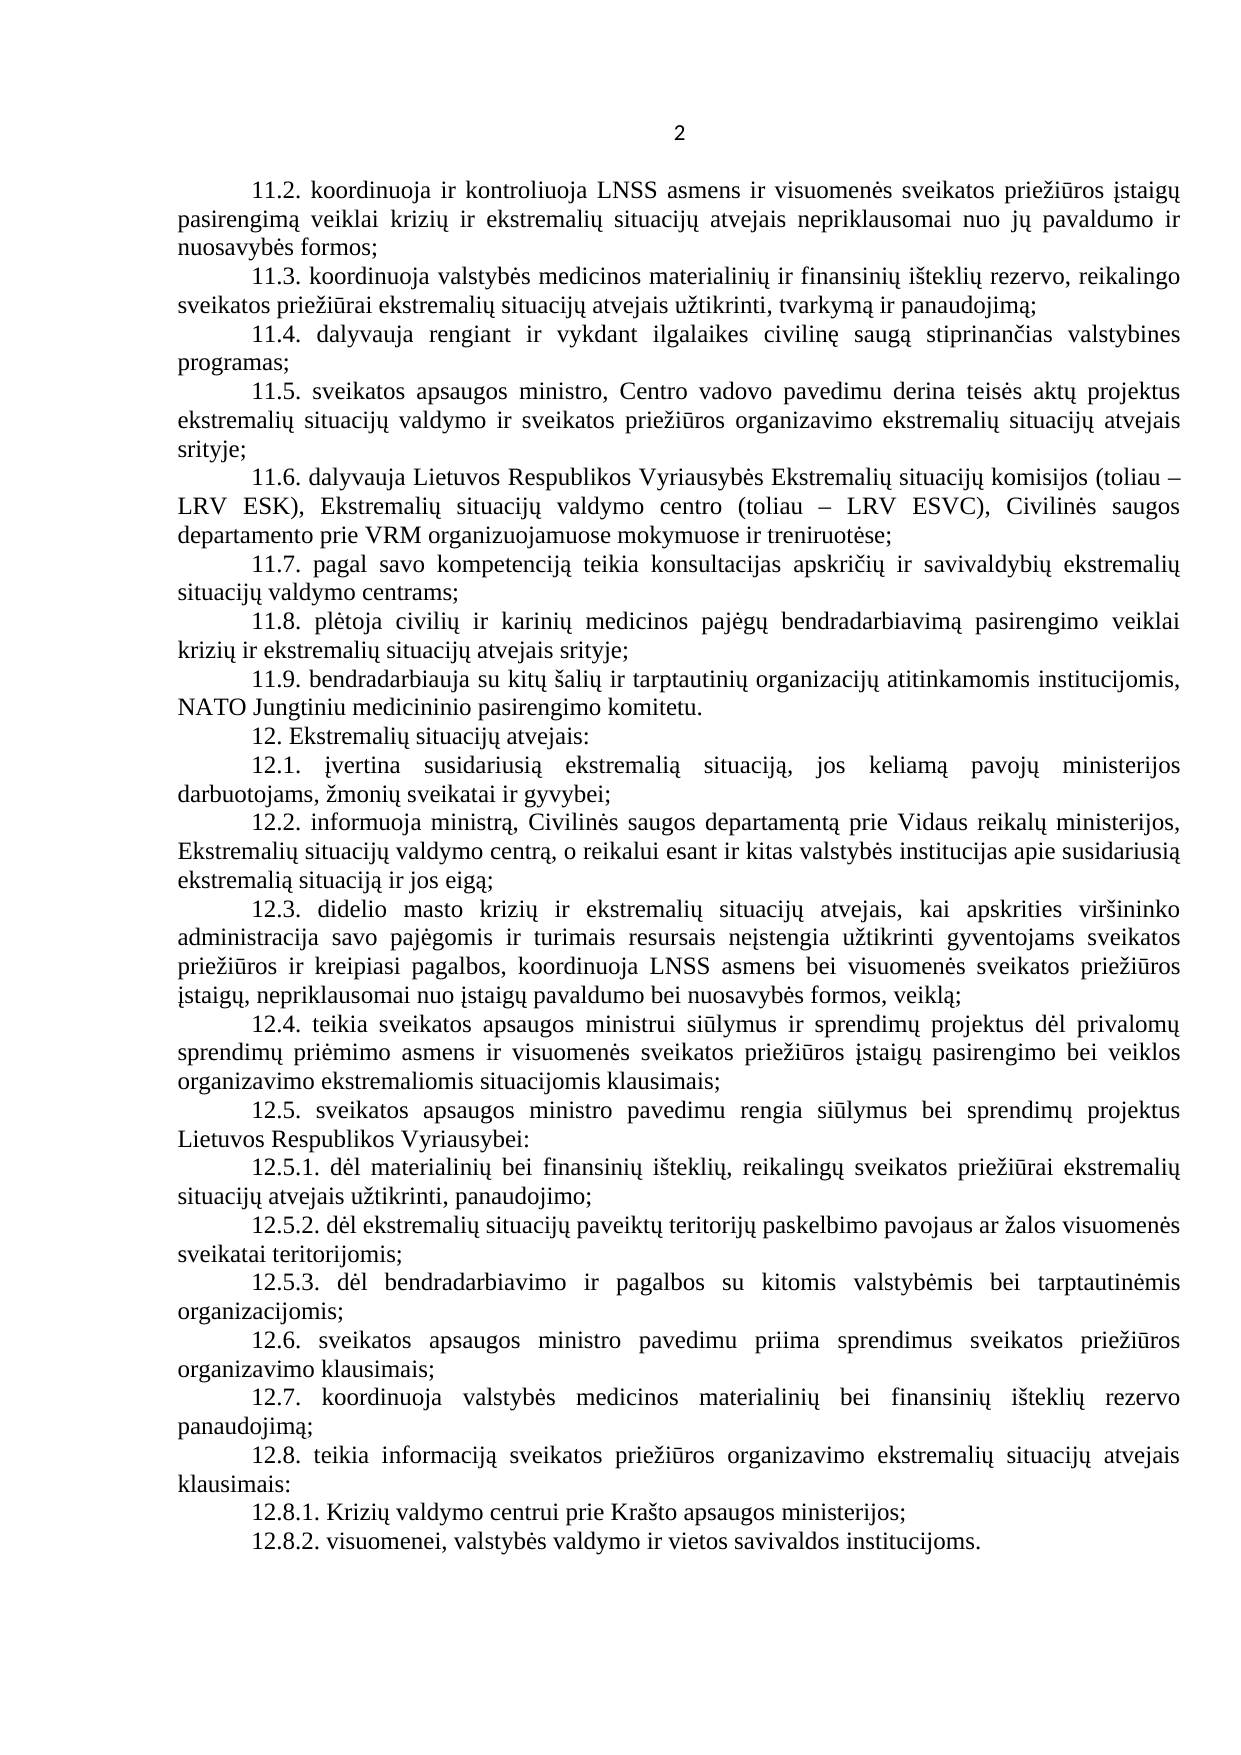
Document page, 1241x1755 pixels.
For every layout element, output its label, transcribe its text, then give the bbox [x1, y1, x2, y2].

text 12.3. didelio masto krizių ir ekstremalių situacijų atvejais, kai apskrities viršininko administracija savo pajėgomis ir turimais resursais neįstengia užtikrinti gyventojams sveikatos priežiūros ir kreipiasi pagalbos, koordinuoja LNSS asmens bei visuomenės sveikatos priežiūros įstaigų, nepriklausomai nuo įstaigų pavaldumo bei nuosavybės formos, veiklą; [177, 894, 1181, 1009]
text 12.7. koordinuoja valstybės medicinos materialinių bei finansinių išteklių rezervo panaudojimą; [177, 1382, 1181, 1440]
text 11.2. koordinuoja ir kontroliuoja LNSS asmens ir visuomenės sveikatos priežiūros įstaigų pasirengimą veiklai krizių ir ekstremalių situacijų atvejais nepriklausomai nuo jų pavaldumo ir nuosavybės formos; [177, 175, 1181, 261]
text 12.8.1. Krizių valdymo centrui prie Krašto apsaugos ministerijos; [177, 1497, 1181, 1526]
text 12.5. sveikatos apsaugos ministro pavedimu rengia siūlymus bei sprendimų projektus Lietuvos Respublikos Vyriausybei: [177, 1095, 1181, 1152]
text 11.5. sveikatos apsaugos ministro, Centro vadovo pavedimu derina teisės aktų projektus ekstremalių situacijų valdymo ir sveikatos priežiūros organizavimo ekstremalių situacijų atvejais srityje; [177, 376, 1181, 462]
text 11.9. bendradarbiauja su kitų šalių ir tarptautinių organizacijų atitinkamomis institucijomis, NATO Jungtiniu medicininio pasirengimo komitetu. [177, 664, 1181, 721]
text 11.7. pagal savo kompetenciją teikia konsultacijas apskričių ir savivaldybių ekstremalių situacijų valdymo centrams; [177, 549, 1181, 606]
text 12.1. įvertina susidariusią ekstremalią situaciją, jos keliamą pavojų ministerijos darbuotojams, žmonių sveikatai ir gyvybei; [177, 750, 1181, 807]
text 12. Ekstremalių situacijų atvejais: [177, 721, 1181, 750]
text 11.8. plėtoja civilių ir karinių medicinos pajėgų bendradarbiavimą pasirengimo veiklai krizių ir ekstremalių situacijų atvejais srityje; [177, 606, 1181, 664]
text 11.4. dalyvauja rengiant ir vykdant ilgalaikes civilinę saugą stiprinančias valstybines programas; [177, 319, 1181, 376]
text 11.3. koordinuoja valstybės medicinos materialinių ir finansinių išteklių rezervo, reikalingo sveikatos priežiūrai ekstremalių situacijų atvejais užtikrinti, tvarkymą ir panaudojimą; [177, 261, 1181, 319]
text 12.5.3. dėl bendradarbiavimo ir pagalbos su kitomis valstybėmis bei tarptautinėmis organizacijomis; [177, 1267, 1181, 1325]
text 12.5.1. dėl materialinių bei finansinių išteklių, reikalingų sveikatos priežiūrai ekstremalių situacijų atvejais užtikrinti, panaudojimo; [177, 1152, 1181, 1210]
text 12.4. teikia sveikatos apsaugos ministrui siūlymus ir sprendimų projektus dėl privalomų sprendimų priėmimo asmens ir visuomenės sveikatos priežiūros įstaigų pasirengimo bei veiklos organizavimo ekstremaliomis situacijomis klausimais; [177, 1009, 1181, 1095]
text 11.6. dalyvauja Lietuvos Respublikos Vyriausybės Ekstremalių situacijų komisijos (toliau – LRV ESK), Ekstremalių situacijų valdymo centro (toliau – LRV ESVC), Civilinės saugos departamento prie VRM organizuojamuose mokymuose ir treniruotėse; [177, 462, 1181, 549]
text 12.8.2. visuomenei, valstybės valdymo ir vietos savivaldos institucijoms. [177, 1526, 1181, 1555]
text 12.8. teikia informaciją sveikatos priežiūros organizavimo ekstremalių situacijų atvejais klausimais: [177, 1440, 1181, 1497]
text 12.5.2. dėl ekstremalių situacijų paveiktų teritorijų paskelbimo pavojaus ar žalos visuomenės sveikatai teritorijomis; [177, 1210, 1181, 1267]
text 12.2. informuoja ministrą, Civilinės saugos departamentą prie Vidaus reikalų ministerijos, Ekstremalių situacijų valdymo centrą, o reikalui esant ir kitas valstybės institucijas apie susidariusią ekstremalią situaciją ir jos eigą; [177, 807, 1181, 894]
text 12.6. sveikatos apsaugos ministro pavedimu priima sprendimus sveikatos priežiūros organizavimo klausimais; [177, 1325, 1181, 1382]
